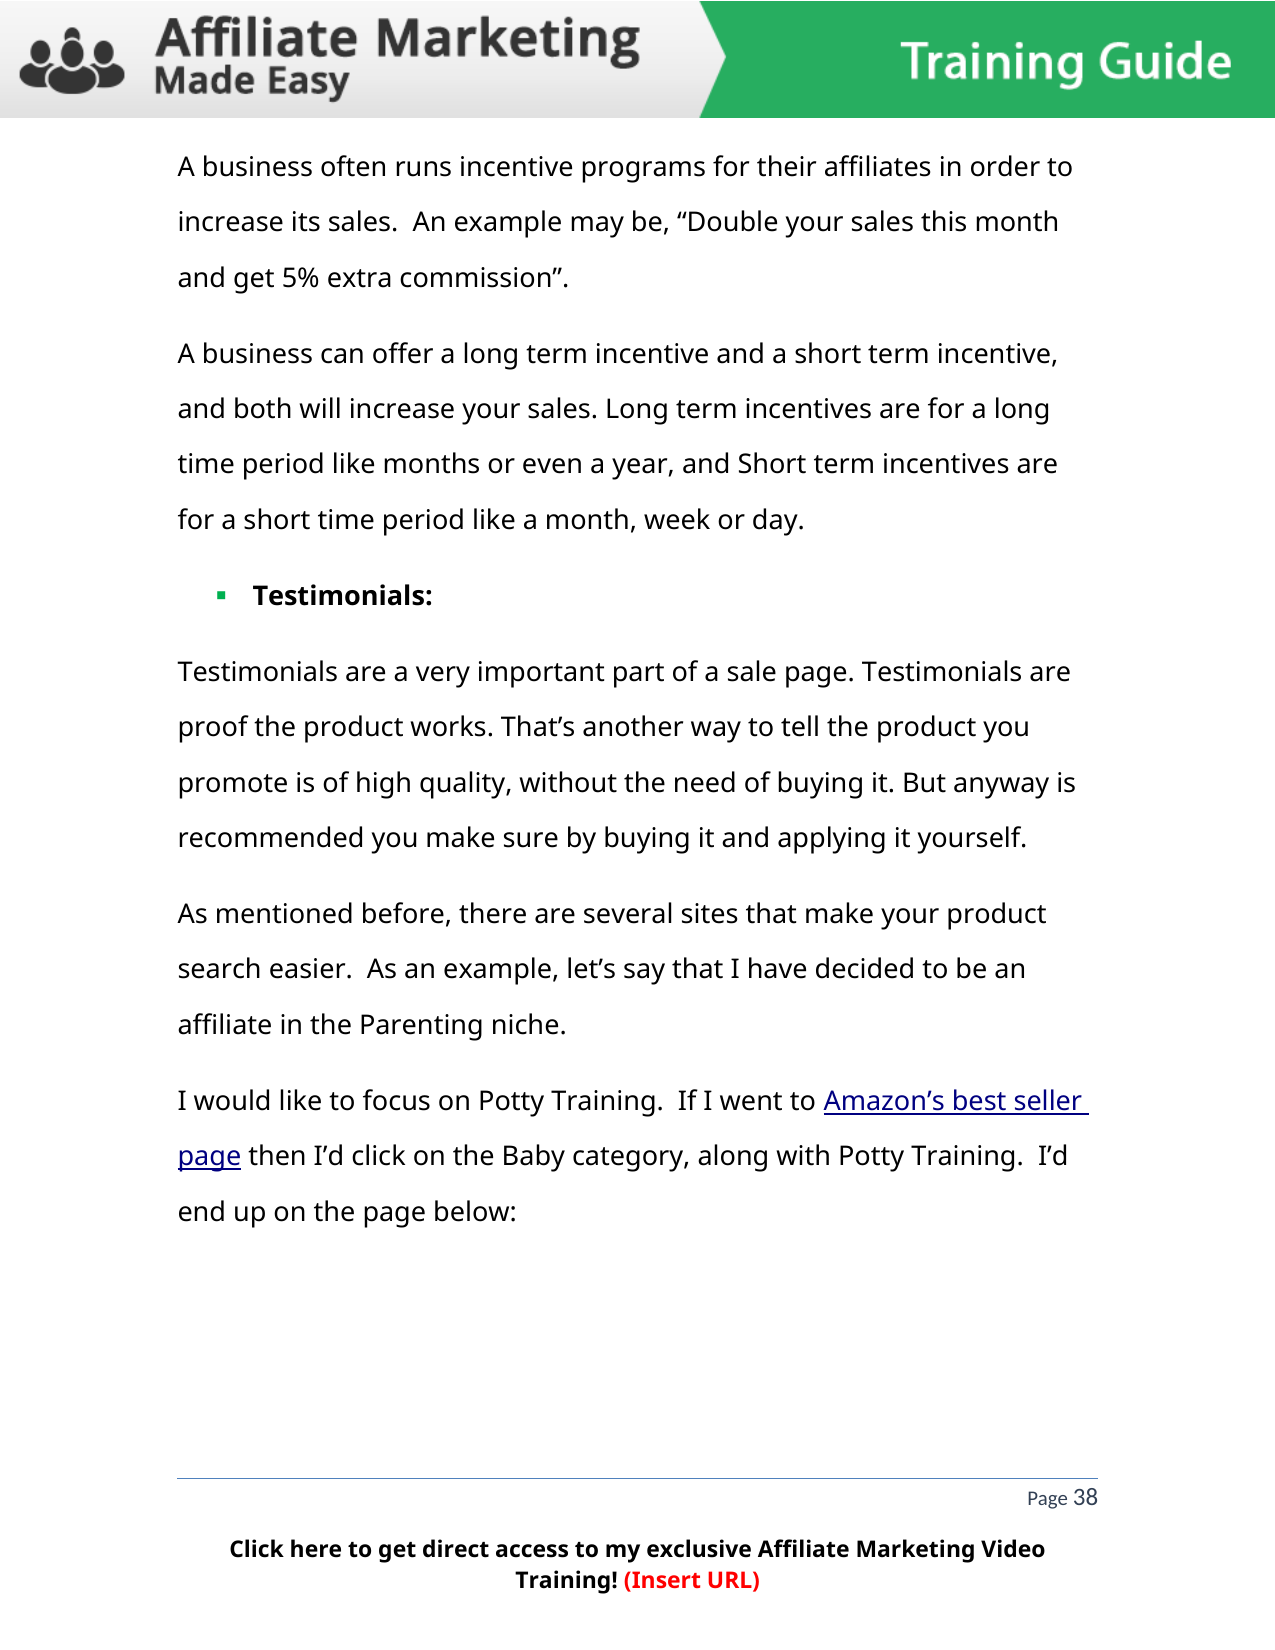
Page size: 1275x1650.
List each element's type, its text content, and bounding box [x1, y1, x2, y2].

list Testimonials: [215, 576, 1098, 613]
text Testimonials are a very important part of a sale page. Testimonials are proof the product works. That’s another way to tell the product you promote is of high quality, without the need of buying it. But anyway is recommended you make sure by buying it and applying it yourself. [177, 653, 1098, 855]
text A business can offer a long term incentive and a short term incentive, and both will increase your sales. Long term incentives are for a long time period like months or even a year, and Short term incentives are for a short time period like a month, week or day. [177, 334, 1098, 537]
text A business often runs incentive programs for their affiliates in order to increase its sales. An example may be, “Double your sales this month and get 5% extra commission”. [177, 148, 1098, 295]
text As mentioned before, there are several sites that make your product search easier. As an example, let’s say that I have decided to be an affiliate in the Parenting niche. [177, 895, 1098, 1042]
text I would like to focus on Potty Training. If I went to Amazon’s best seller page then I’d click on the Baby category, along with Potty Training. I’d end up on the page below: [177, 1081, 1098, 1229]
